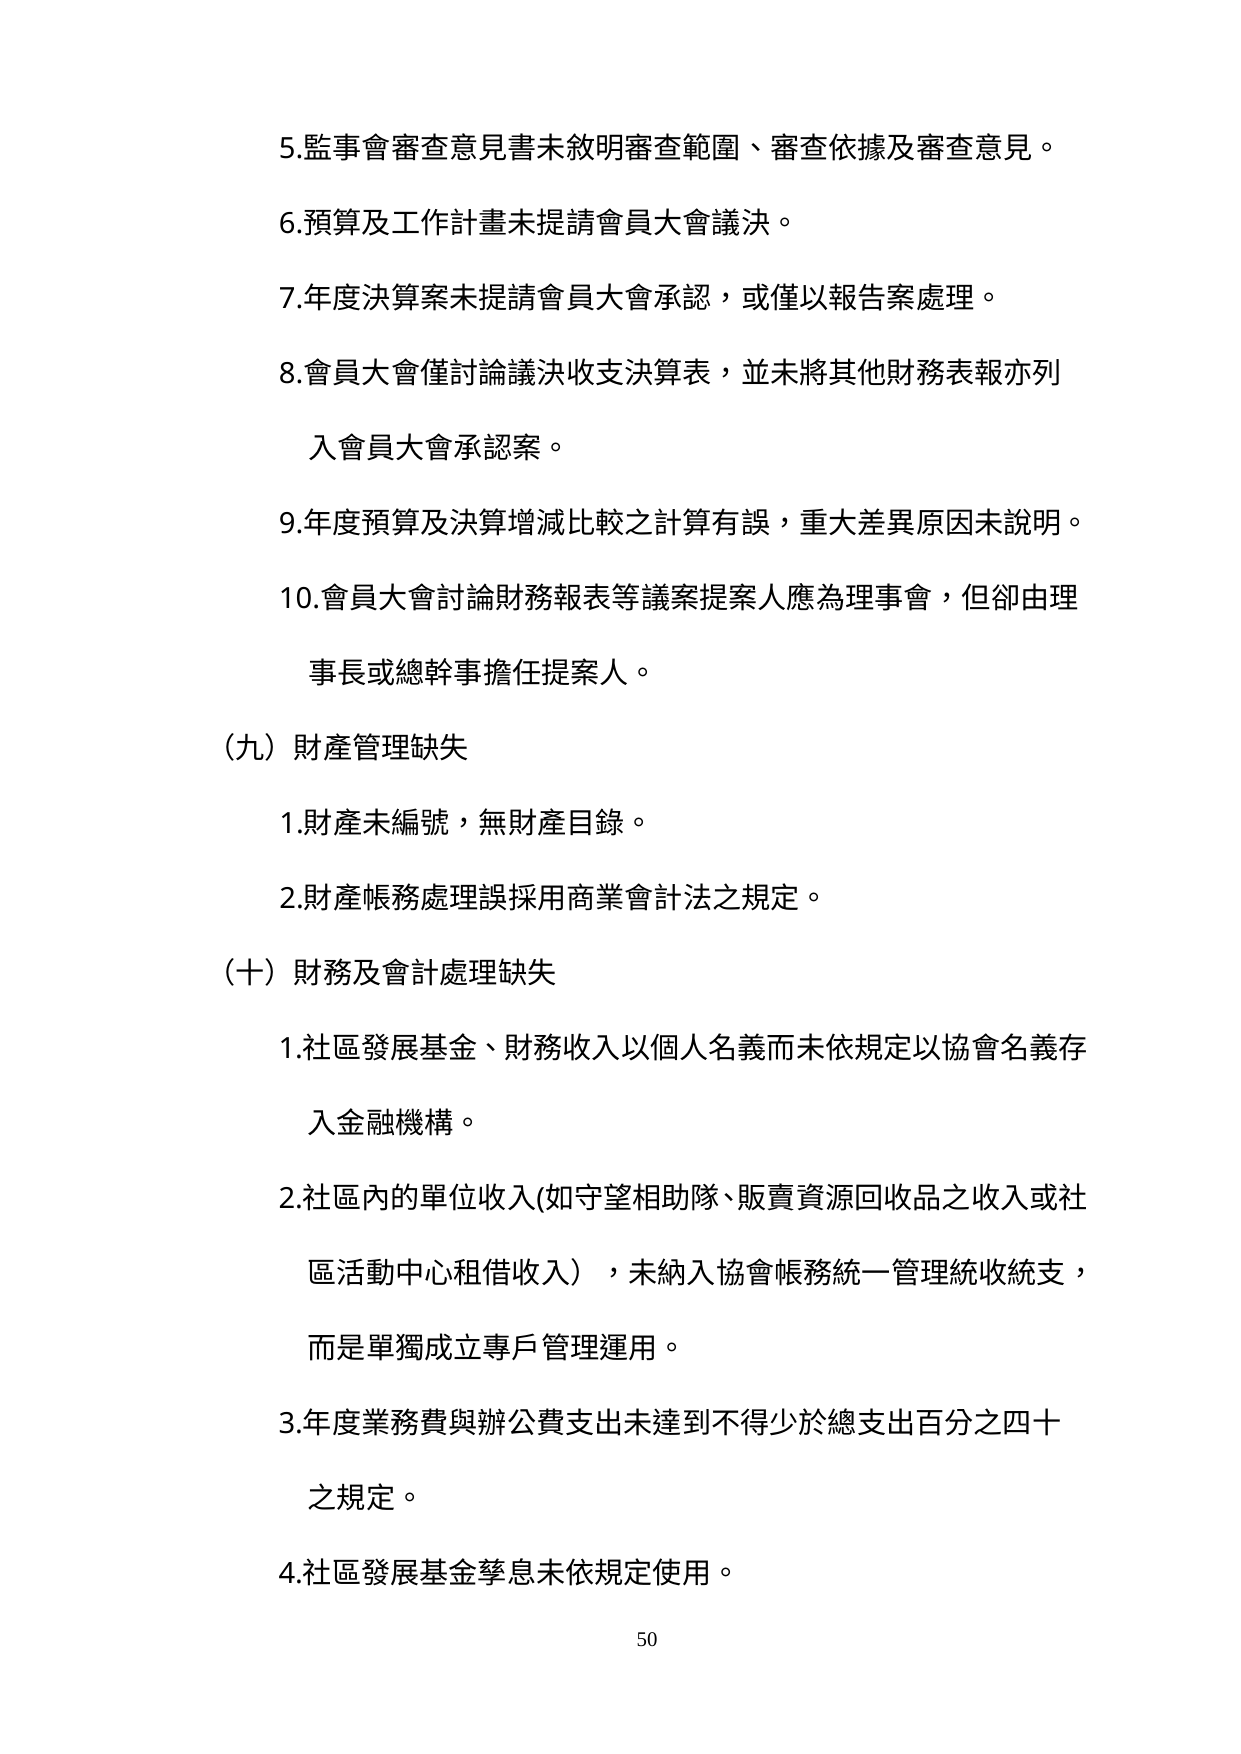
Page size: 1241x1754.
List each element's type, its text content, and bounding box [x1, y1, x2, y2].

text 9.年度預算及決算增減比較之計算有誤，重大差異原因未說明。 [279, 483, 1087, 558]
text 8.會員大會僅討論議決收支決算表，並未將其他財務表報亦列入會員大會承認案。 [279, 333, 1087, 483]
text （九）財產管理缺失 [206, 708, 1087, 783]
text （十）財務及會計處理缺失 [206, 933, 1087, 1008]
text 3.年度業務費與辦公費支出未達到不得少於總支出百分之四十之規定。 [278, 1383, 1087, 1533]
text 5.監事會審查意見書未敘明審查範圍、審查依據及審查意見。 [279, 108, 1087, 183]
text 2.社區內的單位收入(如守望相助隊、販賣資源回收品之收入或社區活動中心租借收入），未納入協會帳務統一管理統收統支，而是單獨成立專戶管理運用。 [278, 1158, 1087, 1383]
text 1.財產未編號，無財產目錄。 [206, 783, 1087, 858]
text 7.年度決算案未提請會員大會承認，或僅以報告案處理。 [279, 258, 1087, 333]
text 6.預算及工作計畫未提請會員大會議決。 [279, 183, 1087, 258]
text 4.社區發展基金孳息未依規定使用。 [278, 1533, 1087, 1608]
text 1.社區發展基金、財務收入以個人名義而未依規定以協會名義存入金融機構。 [278, 1008, 1087, 1158]
text 10.會員大會討論財務報表等議案提案人應為理事會，但卻由理事長或總幹事擔任提案人。 [279, 558, 1087, 708]
text 2.財產帳務處理誤採用商業會計法之規定。 [206, 858, 1087, 933]
